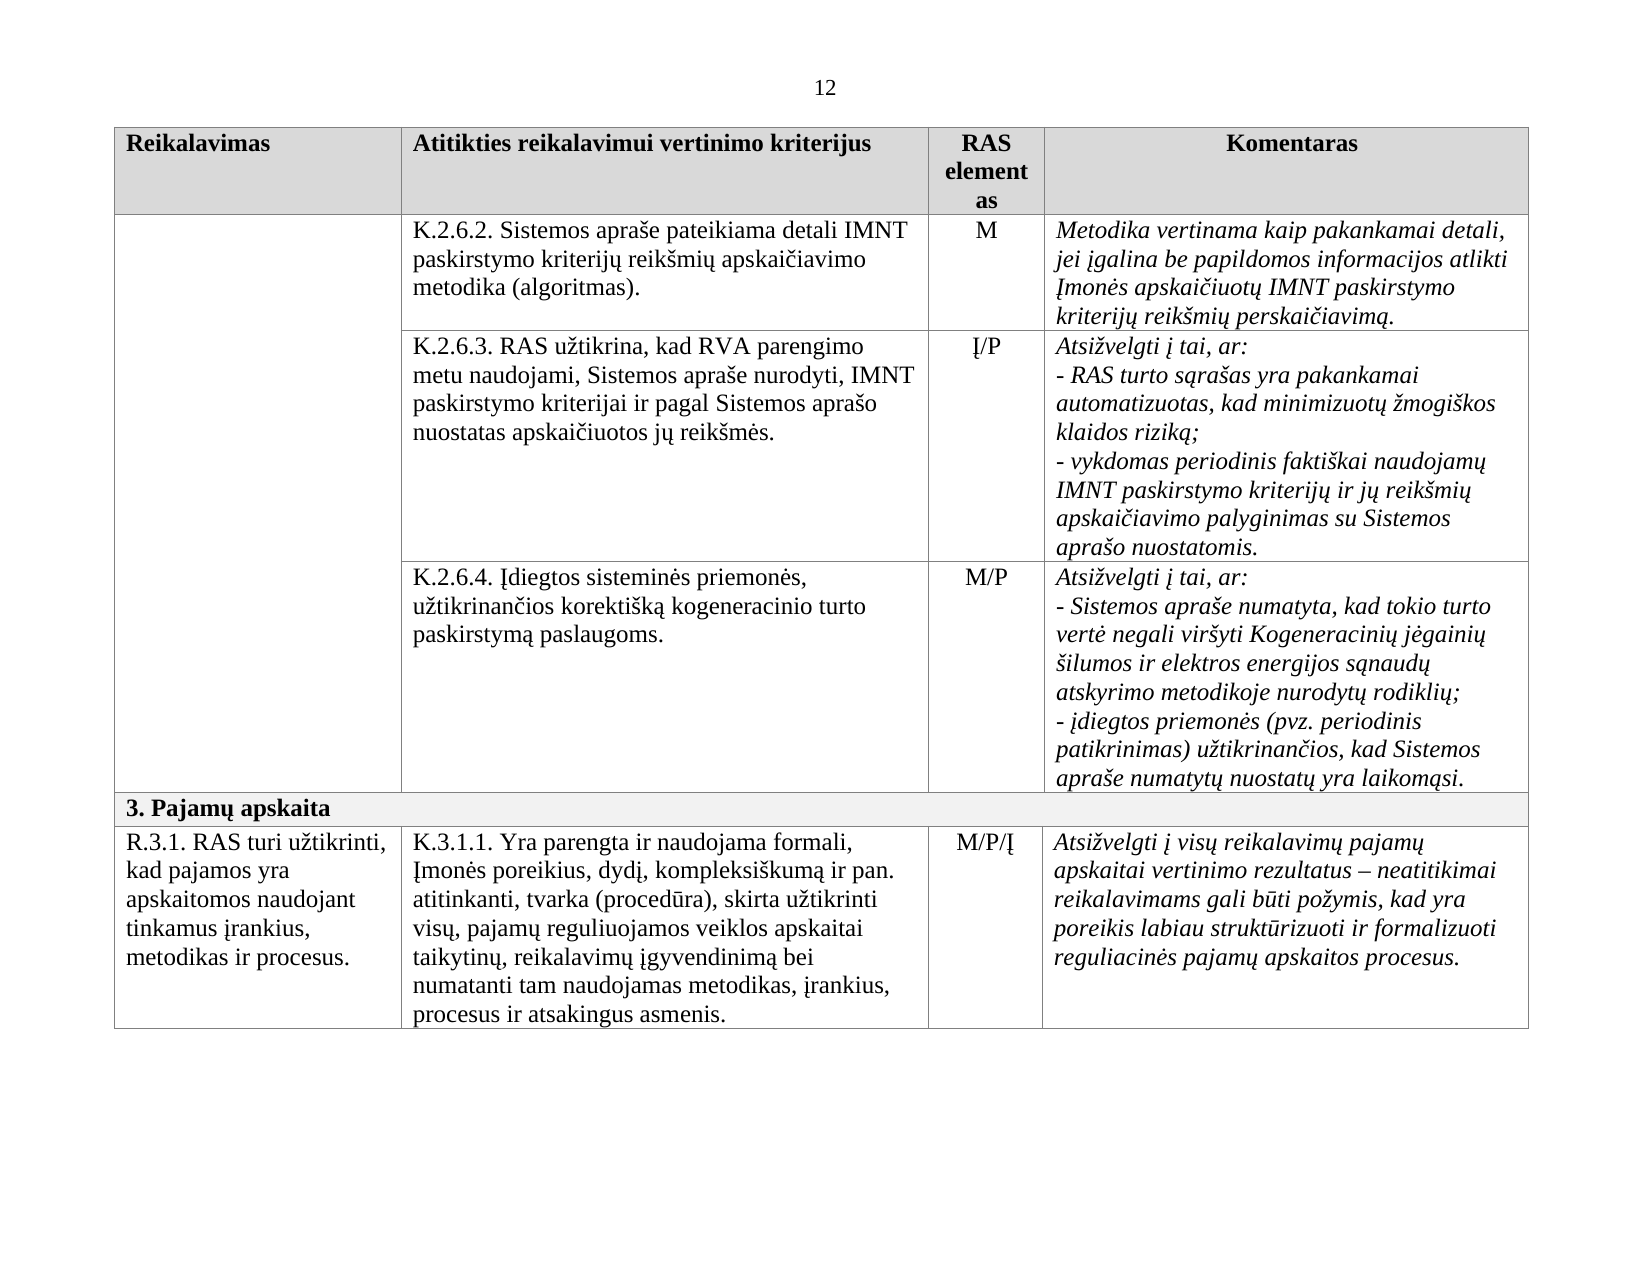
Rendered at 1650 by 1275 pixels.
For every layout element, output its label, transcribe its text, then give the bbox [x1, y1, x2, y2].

table_cell Į/P [929, 331, 1044, 561]
table_cell M/P/Į [929, 827, 1042, 1028]
table_cell R.3.1. RAS turi užtikrinti, kad pajamos yra apskaitomos naudojant tinkamus įrankius, metodikas ir procesus. [115, 827, 401, 1028]
table_cell Metodika vertinama kaip pakankamai detali, jei įgalina be papildomos informacijos atlikti Įmonės apskaičiuotų IMNT paskirstymo kriterijų reikšmių perskaičiavimą. [1045, 215, 1528, 330]
table_cell K.2.6.2. Sistemos apraše pateikiama detali IMNT paskirstymo kriterijų reikšmių apskaičiavimo metodika (algoritmas). [402, 215, 928, 330]
table_cell [115, 215, 401, 792]
table_cell Atsižvelgti į visų reikalavimų pajamų apskaitai vertinimo rezultatus – neatitikimai reikalavimams gali būti požymis, kad yra poreikis labiau struktūrizuoti ir formalizuoti reguliacinės pajamų apskaitos procesus. [1043, 827, 1528, 1028]
table_header Komentaras [1045, 128, 1528, 214]
table_cell Atsižvelgti į tai, ar: - RAS turto sąrašas yra pakankamai automatizuotas, kad minimizuotų žmogiškos klaidos riziką; - vykdomas periodinis faktiškai naudojamų IMNT paskirstymo kriterijų ir jų reikšmių apskaičiavimo palyginimas su Sistemos aprašo nuostatomis. [1045, 331, 1528, 561]
table_cell K.2.6.4. Įdiegtos sisteminės priemonės, užtikrinančios korektišką kogeneracinio turto paskirstymą paslaugoms. [402, 562, 928, 792]
table_cell M [929, 215, 1044, 330]
table_cell K.2.6.3. RAS užtikrina, kad RVA parengimo metu naudojami, Sistemos apraše nurodyti, IMNT paskirstymo kriterijai ir pagal Sistemos aprašo nuostatas apskaičiuotos jų reikšmės. [402, 331, 928, 561]
table_cell 3. Pajamų apskaita [115, 793, 1528, 826]
table_cell Atsižvelgti į tai, ar: - Sistemos apraše numatyta, kad tokio turto vertė negali viršyti Kogeneracinių jėgainių šilumos ir elektros energijos sąnaudų atskyrimo metodikoje nurodytų rodiklių; - įdiegtos priemonės (pvz. periodinis patikrinimas) užtikrinančios, kad Sistemos apraše numatytų nuostatų yra laikomąsi. [1045, 562, 1528, 792]
table_header RAS elementas [929, 128, 1044, 214]
table_header Atitikties reikalavimui vertinimo kriterijus [402, 128, 928, 214]
table_header Reikalavimas [115, 128, 401, 214]
table_cell K.3.1.1. Yra parengta ir naudojama formali, Įmonės poreikius, dydį, kompleksiškumą ir pan. atitinkanti, tvarka (procedūra), skirta užtikrinti visų, pajamų reguliuojamos veiklos apskaitai taikytinų, reikalavimų įgyvendinimą bei numatanti tam naudojamas metodikas, įrankius, procesus ir atsakingus asmenis. [402, 827, 928, 1028]
table_cell M/P [929, 562, 1044, 792]
